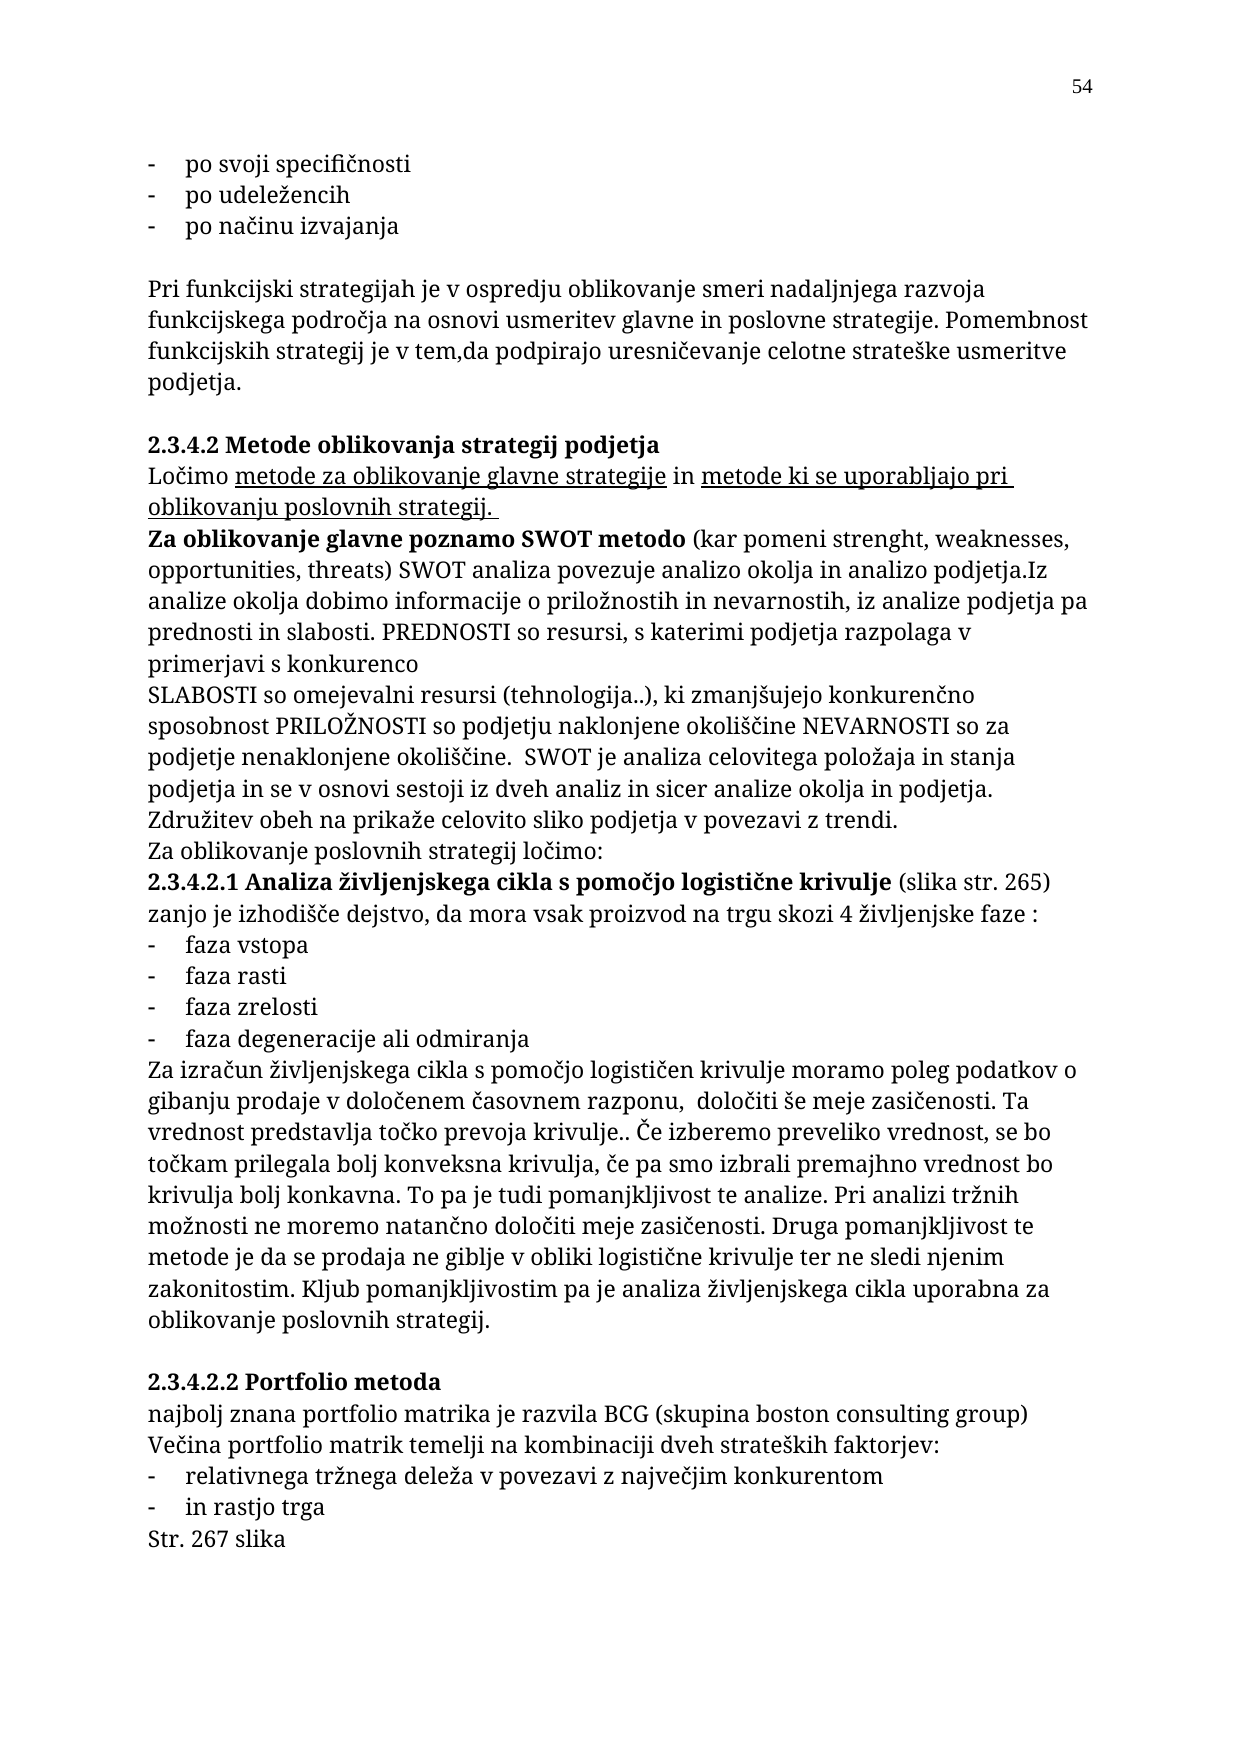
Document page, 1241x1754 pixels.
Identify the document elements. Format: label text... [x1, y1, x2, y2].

text Pri funkcijski strategijah je v ospredju oblikovanje smeri nadaljnjega razvoja funkcijskega področja na osnovi usmeritev glavne in poslovne strategije. Pomembnost funkcijskih strategij je v tem,da podpirajo uresničevanje celotne strateške usmeritve podjetja. [148, 273, 1093, 398]
text Ločimo metode za oblikovanje glavne strategije in metode ki se uporabljajo pri oblikovanju poslovnih strategij. [148, 460, 1093, 523]
text SLABOSTI so omejevalni resursi (tehnologija..), ki zmanjšujejo konkurenčno sposobnost PRILOŽNOSTI so podjetju naklonjene okoliščine NEVARNOSTI so za podjetje nenaklonjene okoliščine. SWOT je analiza celovitega položaja in stanja podjetja in se v osnovi sestoji iz dveh analiz in sicer analize okolja in podjetja. Združitev obeh na prikaže celovito sliko podjetja v povezavi z trendi. [148, 679, 1093, 835]
list faza rasti [148, 960, 1093, 991]
text 2.3.4.2.1 Analiza življenjskega cikla s pomočjo logistične krivulje (slika str. 265) [148, 866, 1093, 898]
subtitle 2.3.4.2.2 Portfolio metoda [148, 1366, 1093, 1398]
text Za izračun življenjskega cikla s pomočjo logističen krivulje moramo poleg podatkov o gibanju prodaje v določenem časovnem razponu, določiti še meje zasičenosti. Ta vrednost predstavlja točko prevoja krivulje.. Če izberemo preveliko vrednost, se bo točkam prilegala bolj konveksna krivulja, če pa smo izbrali premajhno vrednost bo krivulja bolj konkavna. To pa je tudi pomanjkljivost te analize. Pri analizi tržnih možnosti ne moremo natančno določiti meje zasičenosti. Druga pomanjkljivost te metode je da se prodaja ne giblje v obliki logistične krivulje ter ne sledi njenim zakonitostim. Kljub pomanjkljivostim pa je analiza življenjskega cikla uporabna za oblikovanje poslovnih strategij. [148, 1054, 1093, 1335]
list po načinu izvajanja [148, 210, 1093, 241]
text Str. 267 slika [148, 1523, 1093, 1554]
list in rastjo trga [148, 1491, 1093, 1523]
text najbolj znana portfolio matrika je razvila BCG (skupina boston consulting group) Večina portfolio matrik temelji na kombinaciji dveh strateških faktorjev: [148, 1398, 1093, 1460]
list po udeležencih [148, 179, 1093, 210]
text zanjo je izhodišče dejstvo, da mora vsak proizvod na trgu skozi 4 življenjske faze : [148, 898, 1093, 929]
list faza vstopa [148, 929, 1093, 960]
text Za oblikovanje poslovnih strategij ločimo: [148, 835, 1093, 866]
list po svoji specifičnosti [148, 148, 1093, 179]
list relativnega tržnega deleža v povezavi z največjim konkurentom [148, 1460, 1093, 1491]
text Za oblikovanje glavne poznamo SWOT metodo (kar pomeni strenght, weaknesses, opportunities, threats) SWOT analiza povezuje analizo okolja in analizo podjetja.Iz analize okolja dobimo informacije o priložnostih in nevarnostih, iz analize podjetja pa prednosti in slabosti. PREDNOSTI so resursi, s katerimi podjetja razpolaga v primerjavi s konkurenco [148, 523, 1093, 679]
subtitle 2.3.4.2 Metode oblikovanja strategij podjetja [148, 429, 1093, 460]
list faza zrelosti [148, 991, 1093, 1023]
list faza degeneracije ali odmiranja [148, 1023, 1093, 1054]
